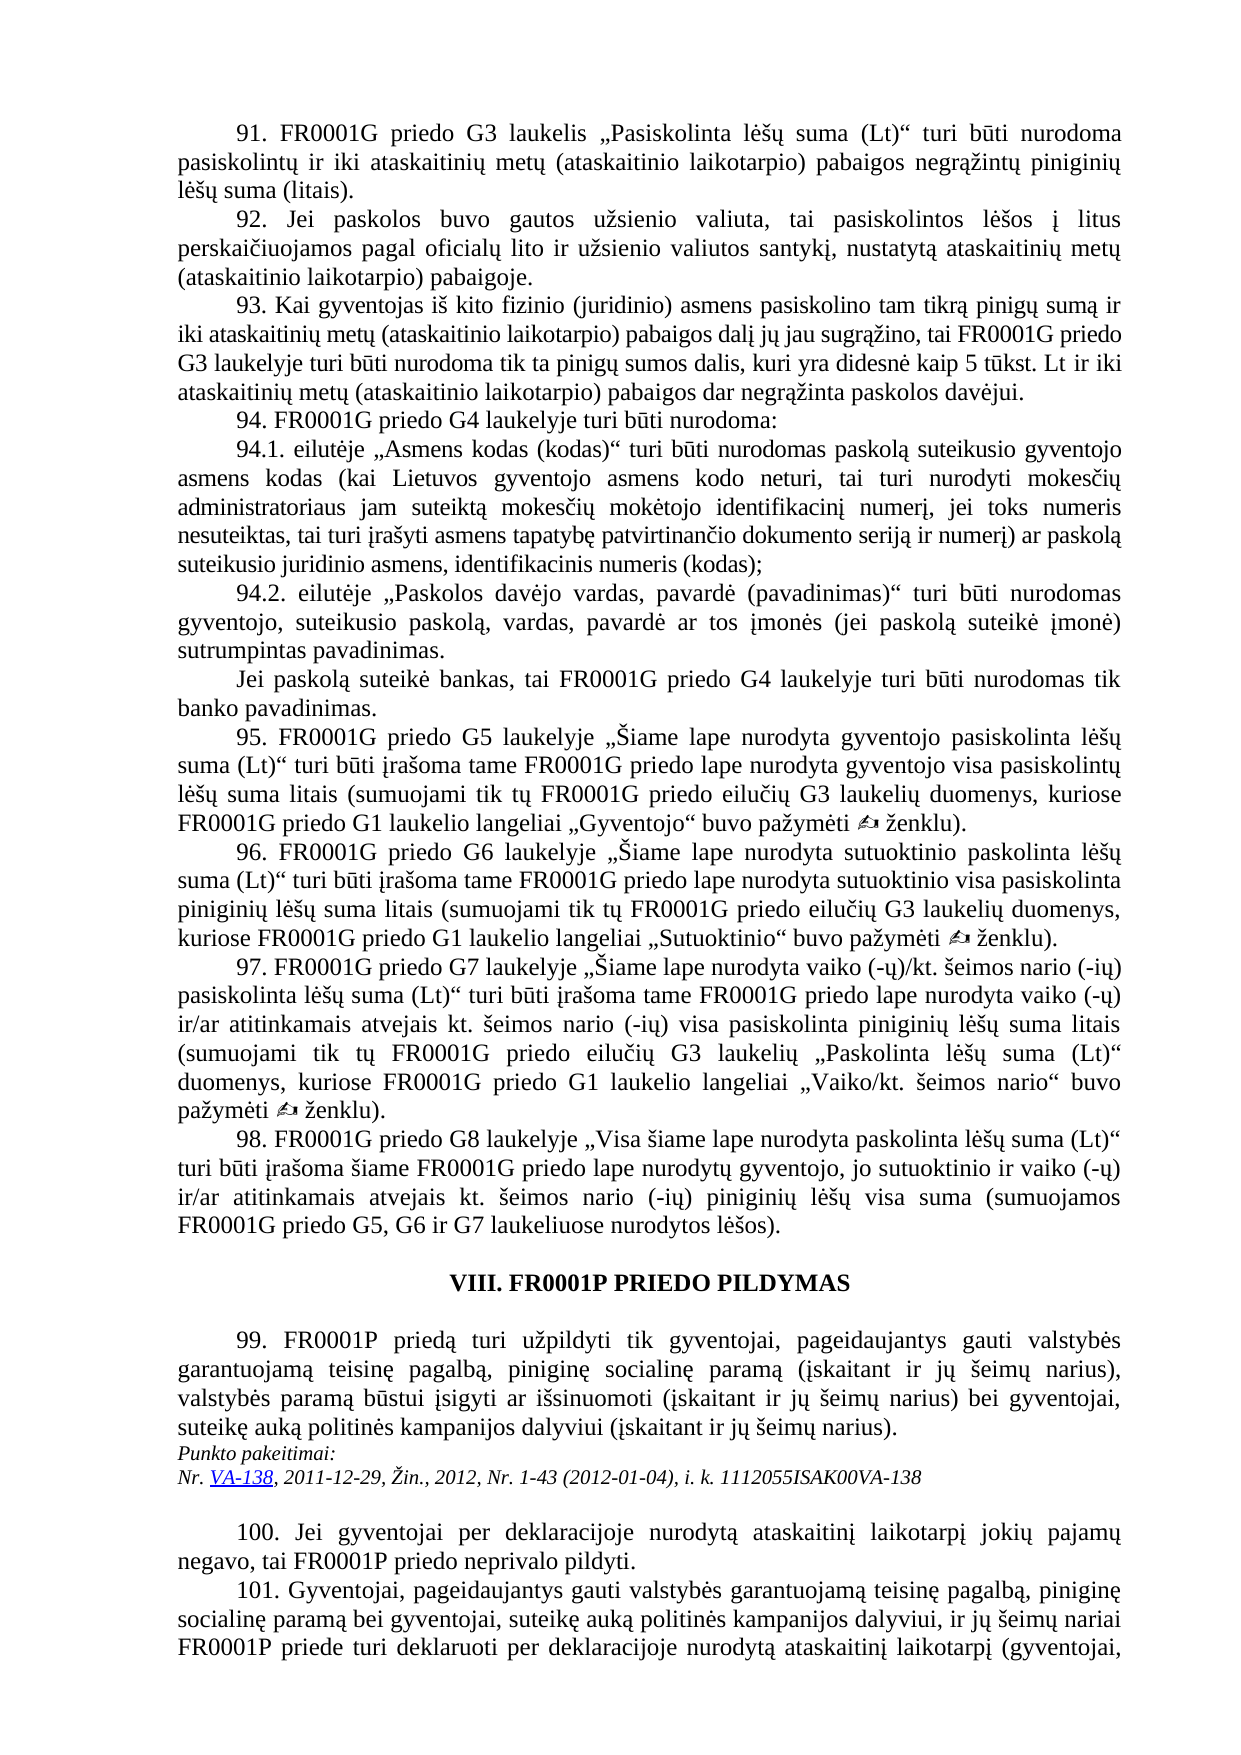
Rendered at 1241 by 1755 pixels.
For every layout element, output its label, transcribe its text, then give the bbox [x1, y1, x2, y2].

text 99. FR0001P priedą turi užpildyti tik gyventojai, pageidaujantys gauti valstybės garantuojamą teisinę pagalbą, piniginę socialinę paramą (įskaitant ir jų šeimų narius), valstybės paramą būstui įsigyti ar išsinuomoti (įskaitant ir jų šeimų narius) bei gyventojai, suteikę auką politinės kampanijos dalyviui (įskaitant ir jų šeimų narius). [177, 1326, 1122, 1441]
text 98. FR0001G priedo G8 laukelyje „Visa šiame lape nurodyta paskolinta lėšų suma (Lt)“ turi būti įrašoma šiame FR0001G priedo lape nurodytų gyventojo, jo sutuoktinio ir vaiko (-ų) ir/ar atitinkamais atvejais kt. šeimos nario (-ių) piniginių lėšų visa suma (sumuojamos FR0001G priedo G5, G6 ir G7 laukeliuose nurodytos lėšos). [177, 1124, 1122, 1239]
text 94. FR0001G priedo G4 laukelyje turi būti nurodoma: [177, 406, 1122, 434]
text 92. Jei paskolos buvo gautos užsienio valiuta, tai pasiskolintos lėšos į litus perskaičiuojamos pagal oficialų lito ir užsienio valiutos santykį, nustatytą ataskaitinių metų (ataskaitinio laikotarpio) pabaigoje. [177, 204, 1122, 291]
text VIII. FR0001P PRIEDO PILDYMAS [177, 1268, 1122, 1297]
text 96. FR0001G priedo G6 laukelyje „Šiame lape nurodyta sutuoktinio paskolinta lėšų suma (Lt)“ turi būti įrašoma tame FR0001G priedo lape nurodyta sutuoktinio visa pasiskolinta piniginių lėšų suma litais (sumuojami tik tų FR0001G priedo eilučių G3 laukelių duomenys, kuriose FR0001G priedo G1 laukelio langeliai „Sutuoktinio“ buvo pažymėti [x] ženklu). [177, 837, 1122, 952]
text 95. FR0001G priedo G5 laukelyje „Šiame lape nurodyta gyventojo pasiskolinta lėšų suma (Lt)“ turi būti įrašoma tame FR0001G priedo lape nurodyta gyventojo visa pasiskolintų lėšų suma litais (sumuojami tik tų FR0001G priedo eilučių G3 laukelių duomenys, kuriose FR0001G priedo G1 laukelio langeliai „Gyventojo“ buvo pažymėti [x] ženklu). [177, 722, 1122, 837]
text Punkto pakeitimai: [177, 1441, 1122, 1465]
text Jei paskolą suteikė bankas, tai FR0001G priedo G4 laukelyje turi būti nurodomas tik banko pavadinimas. [177, 664, 1122, 722]
text 101. Gyventojai, pageidaujantys gauti valstybės garantuojamą teisinę pagalbą, piniginę socialinę paramą bei gyventojai, suteikę auką politinės kampanijos dalyviui, ir jų šeimų nariai FR0001P priede turi deklaruoti per deklaracijoje nurodytą ataskaitinį laikotarpį (gyventojai, [177, 1575, 1122, 1661]
text 91. FR0001G priedo G3 laukelis „Pasiskolinta lėšų suma (Lt)“ turi būti nurodoma pasiskolintų ir iki ataskaitinių metų (ataskaitinio laikotarpio) pabaigos negrąžintų piniginių lėšų suma (litais). [177, 118, 1122, 204]
text 93. Kai gyventojas iš kito fizinio (juridinio) asmens pasiskolino tam tikrą pinigų sumą ir iki ataskaitinių metų (ataskaitinio laikotarpio) pabaigos dalį jų jau sugrąžino, tai FR0001G priedo G3 laukelyje turi būti nurodoma tik ta pinigų sumos dalis, kuri yra didesnė kaip 5 tūkst. Lt ir iki ataskaitinių metų (ataskaitinio laikotarpio) pabaigos dar negrąžinta paskolos davėjui. [177, 291, 1122, 406]
text 94.2. eilutėje „Paskolos davėjo vardas, pavardė (pavadinimas)“ turi būti nurodomas gyventojo, suteikusio paskolą, vardas, pavardė ar tos įmonės (jei paskolą suteikė įmonė) sutrumpintas pavadinimas. [177, 578, 1122, 664]
text 100. Jei gyventojai per deklaracijoje nurodytą ataskaitinį laikotarpį jokių pajamų negavo, tai FR0001P priedo neprivalo pildyti. [177, 1517, 1122, 1575]
text 94.1. eilutėje „Asmens kodas (kodas)“ turi būti nurodomas paskolą suteikusio gyventojo asmens kodas (kai Lietuvos gyventojo asmens kodo neturi, tai turi nurodyti mokesčių administratoriaus jam suteiktą mokesčių mokėtojo identifikacinį numerį, jei toks numeris nesuteiktas, tai turi įrašyti asmens tapatybę patvirtinančio dokumento seriją ir numerį) ar paskolą suteikusio juridinio asmens, identifikacinis numeris (kodas); [177, 434, 1122, 578]
text 97. FR0001G priedo G7 laukelyje „Šiame lape nurodyta vaiko (-ų)/kt. šeimos nario (-ių) pasiskolinta lėšų suma (Lt)“ turi būti įrašoma tame FR0001G priedo lape nurodyta vaiko (-ų) ir/ar atitinkamais atvejais kt. šeimos nario (-ių) visa pasiskolinta piniginių lėšų suma litais (sumuojami tik tų FR0001G priedo eilučių G3 laukelių „Paskolinta lėšų suma (Lt)“ duomenys, kuriose FR0001G priedo G1 laukelio langeliai „Vaiko/kt. šeimos nario“ buvo pažymėti [x] ženklu). [177, 952, 1122, 1124]
text Nr. VA-138, 2011-12-29, Žin., 2012, Nr. 1-43 (2012-01-04), i. k. 1112055ISAK00VA-138 [177, 1465, 1122, 1489]
